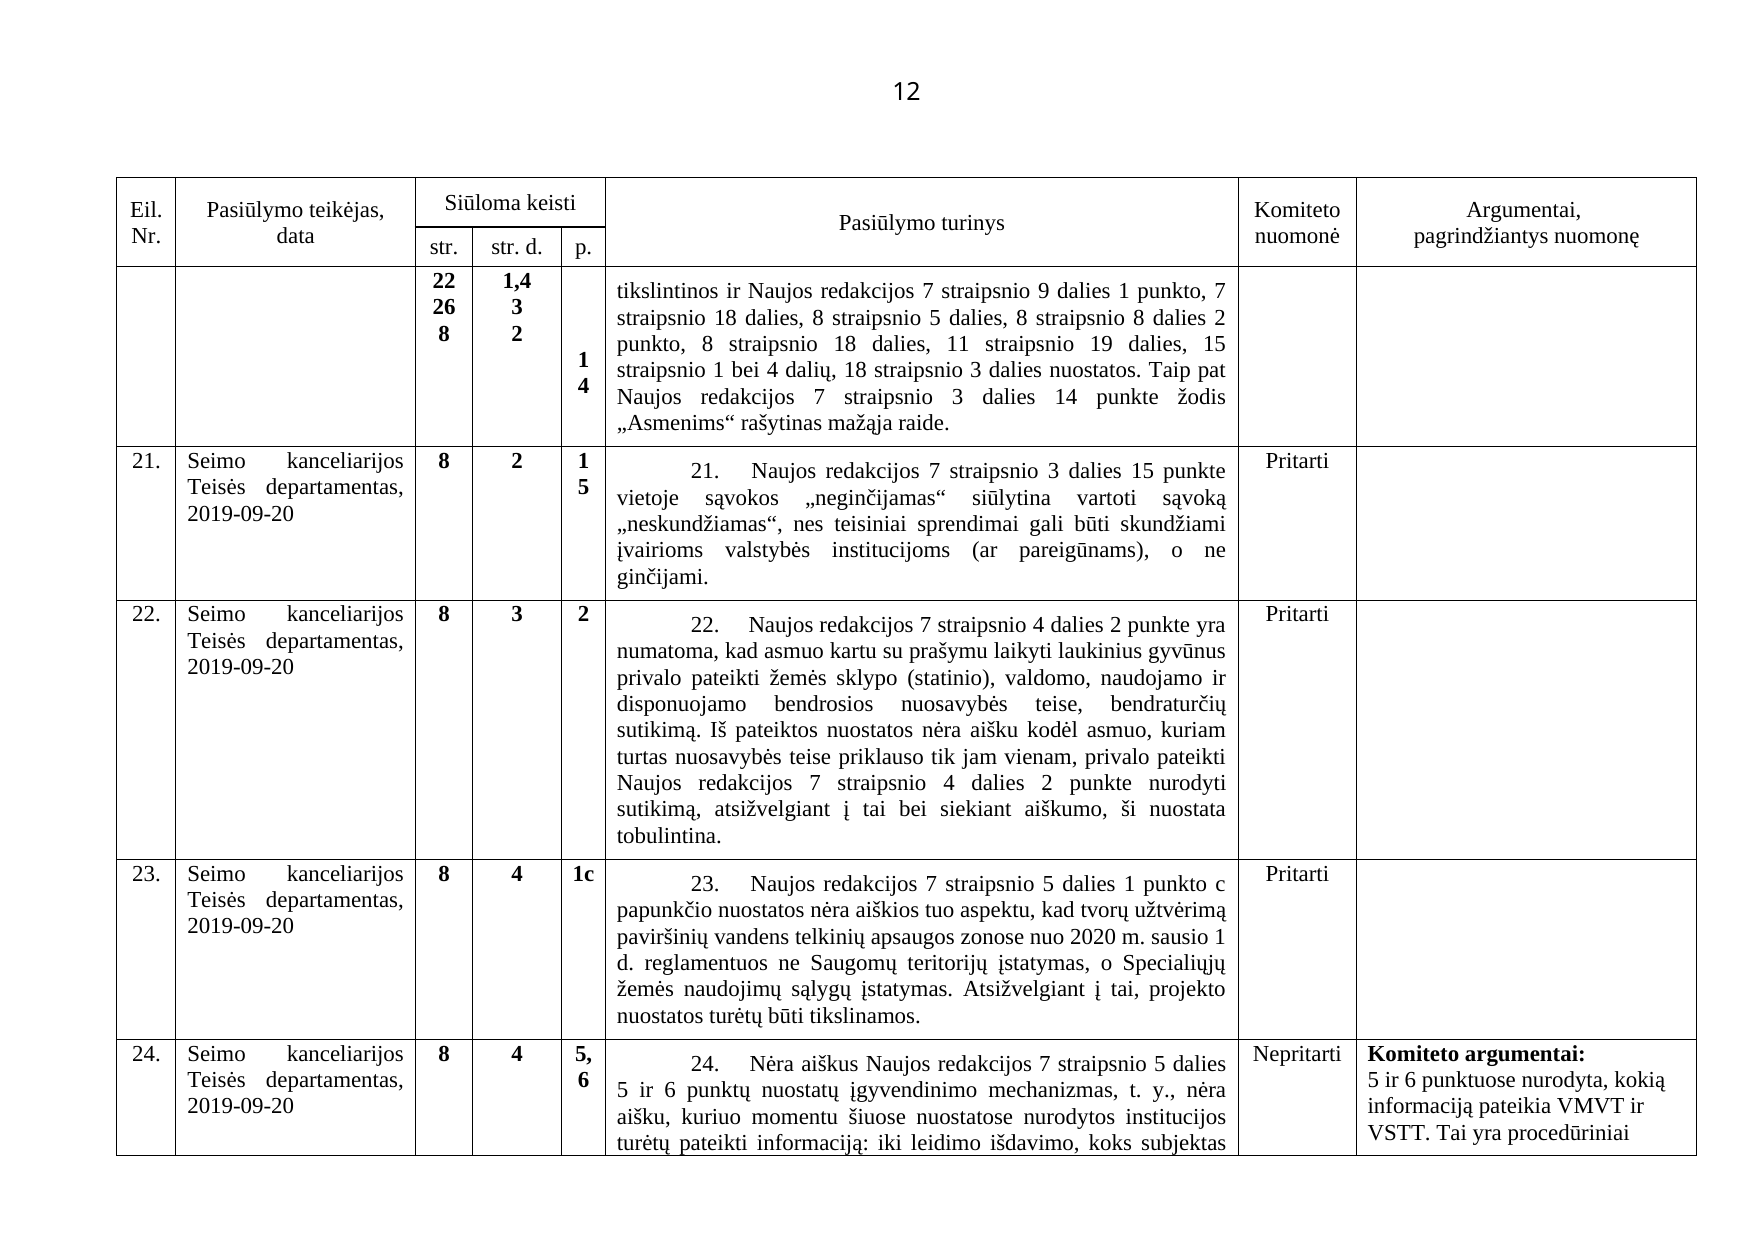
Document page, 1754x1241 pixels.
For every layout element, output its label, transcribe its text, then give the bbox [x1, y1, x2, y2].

table_cell Seimo kanceliarijos Teisės departamentas, 2019-09-20 [176, 860, 415, 1038]
table_cell 4 [473, 860, 561, 1038]
table_cell Komiteto argumentai: 5 ir 6 punktuose nurodyta, kokią informaciją pateikia VMVT ir VSTT. Tai yra procedūriniai [1357, 1040, 1696, 1155]
table_cell [1357, 860, 1696, 1038]
table_cell 15 [562, 447, 605, 599]
table_cell Pritarti [1239, 447, 1356, 599]
table_cell Pritarti [1239, 860, 1356, 1038]
table_cell Seimo kanceliarijos Teisės departamentas, 2019-09-20 [176, 1040, 415, 1155]
table_header Siūloma keisti [416, 178, 605, 226]
table_cell 22. Naujos redakcijos 7 straipsnio 4 dalies 2 punkte yra numatoma, kad asmuo kartu su prašymu laikyti laukinius gyvūnus privalo pateikti žemės sklypo (statinio), valdomo, naudojamo ir disponuojamo bendrosios nuosavybės teise, bendraturčių sutikimą. Iš pateiktos nuostatos nėra aišku kodėl asmuo, kuriam turtas nuosavybės teise priklauso tik jam vienam, privalo pateikti Naujos redakcijos 7 straipsnio 4 dalies 2 punkte nurodyti sutikimą, atsižvelgiant į tai bei siekiant aiškumo, ši nuostata tobulintina. [606, 601, 1238, 858]
table_cell Seimo kanceliarijos Teisės departamentas, 2019-09-20 [176, 601, 415, 858]
table_cell 5,6 [562, 1040, 605, 1155]
table_cell [1357, 601, 1696, 858]
table_cell 2 [473, 447, 561, 599]
table_cell 23. Naujos redakcijos 7 straipsnio 5 dalies 1 punkto c papunkčio nuostatos nėra aiškios tuo aspektu, kad tvorų užtvėrimą paviršinių vandens telkinių apsaugos zonose nuo 2020 m. sausio 1 d. reglamentuos ne Saugomų teritorijų įstatymas, o Specialiųjų žemės naudojimų sąlygų įstatymas. Atsižvelgiant į tai, projekto nuostatos turėtų būti tikslinamos. [606, 860, 1238, 1038]
table_cell Nepritarti [1239, 1040, 1356, 1155]
table_cell str. [416, 228, 472, 266]
table_cell [1239, 267, 1356, 446]
table_cell 8 [416, 601, 472, 858]
table_cell 4 [473, 1040, 561, 1155]
table_cell [117, 267, 175, 446]
table_cell Pritarti [1239, 601, 1356, 858]
table_cell 24. Nėra aiškus Naujos redakcijos 7 straipsnio 5 dalies 5 ir 6 punktų nuostatų įgyvendinimo mechanizmas, t. y., nėra aišku, kuriuo momentu šiuose nuostatose nurodytos institucijos turėtų pateikti informaciją: iki leidimo išdavimo, koks subjektas [606, 1040, 1238, 1155]
table_cell 1c [562, 860, 605, 1038]
table_header Argumentai, pagrindžiantys nuomonę [1357, 178, 1696, 266]
table_cell 8 [416, 860, 472, 1038]
table_cell 21. Naujos redakcijos 7 straipsnio 3 dalies 15 punkte vietoje sąvokos „neginčijamas“ siūlytina vartoti sąvoką „neskundžiamas“, nes teisiniai sprendimai gali būti skundžiami įvairioms valstybės institucijoms (ar pareigūnams), o ne ginčijami. [606, 447, 1238, 599]
table_cell [1357, 267, 1696, 446]
table_cell 1,4 3 2 [473, 267, 561, 446]
table_cell 8 [416, 447, 472, 599]
table_cell [176, 267, 415, 446]
table_cell 22. [117, 601, 175, 858]
table_cell tikslintinos ir Naujos redakcijos 7 straipsnio 9 dalies 1 punkto, 7 straipsnio 18 dalies, 8 straipsnio 5 dalies, 8 straipsnio 8 dalies 2 punkto, 8 straipsnio 18 dalies, 11 straipsnio 19 dalies, 15 straipsnio 1 bei 4 dalių, 18 straipsnio 3 dalies nuostatos. Taip pat Naujos redakcijos 7 straipsnio 3 dalies 14 punkte žodis „Asmenims“ rašytinas mažąja raide. [606, 267, 1238, 446]
table_cell 14 [562, 267, 605, 446]
table_cell Seimo kanceliarijos Teisės departamentas, 2019-09-20 [176, 447, 415, 599]
table_header Pasiūlymo teikėjas, data [176, 178, 415, 266]
table_cell 22 26 8 [416, 267, 472, 446]
table_cell 2 [562, 601, 605, 858]
table_header Komiteto nuomonė [1239, 178, 1356, 266]
table_header Pasiūlymo turinys [606, 178, 1238, 266]
table_cell p. [562, 228, 605, 266]
table_cell 23. [117, 860, 175, 1038]
table_cell 24. [117, 1040, 175, 1155]
table_cell 3 [473, 601, 561, 858]
table_cell 8 [416, 1040, 472, 1155]
table_cell 21. [117, 447, 175, 599]
table_cell str. d. [473, 228, 561, 266]
table_cell [1357, 447, 1696, 599]
table_header Eil. Nr. [117, 178, 175, 266]
